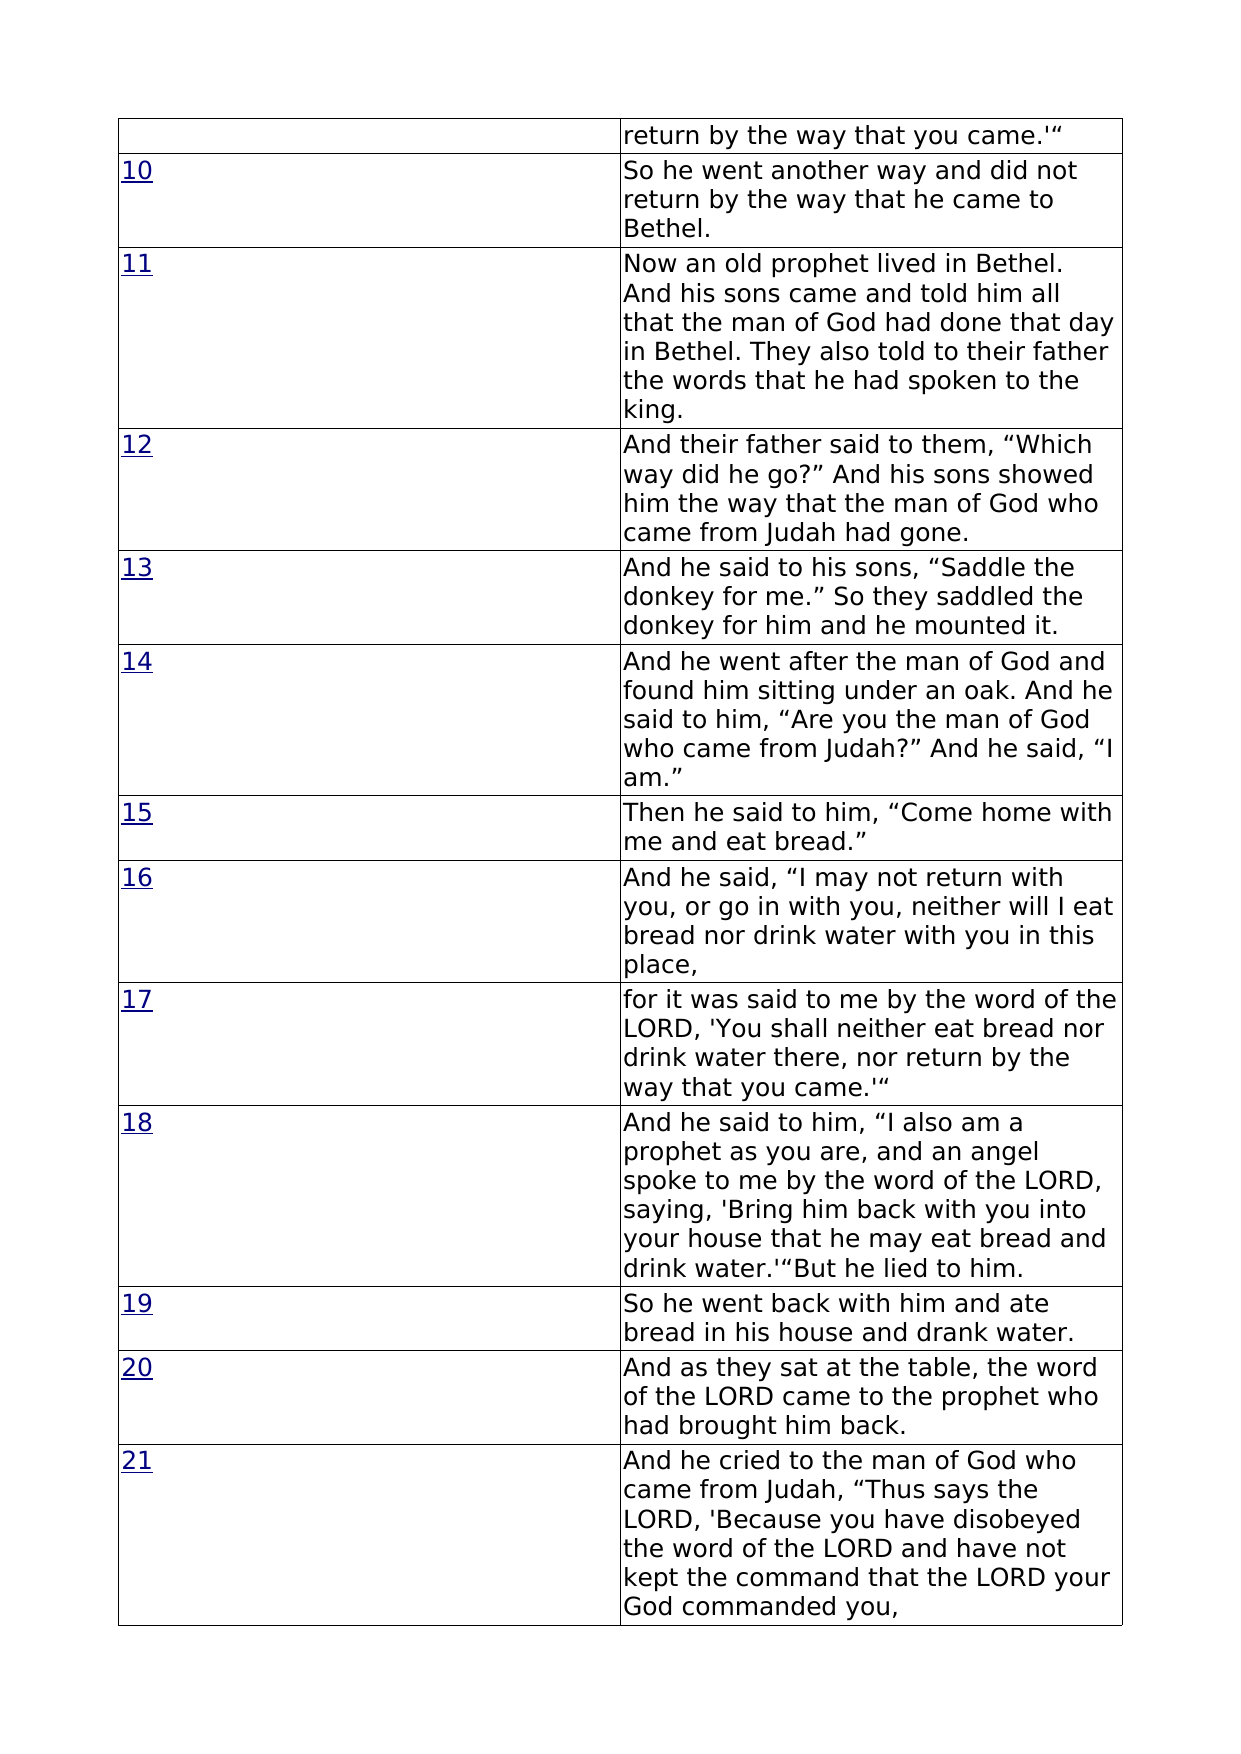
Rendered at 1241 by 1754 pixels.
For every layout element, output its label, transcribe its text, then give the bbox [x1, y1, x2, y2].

table_cell 17 [119, 983, 620, 1105]
table_cell And their father said to them, “Which way did he go?” And his sons showed him the way that the man of God who came from Judah had gone. [621, 429, 1122, 550]
table_cell 12 [119, 429, 620, 550]
table_cell 19 [119, 1287, 620, 1350]
table_cell 20 [119, 1351, 620, 1443]
table_cell So he went another way and did not return by the way that he came to Bethel. [621, 154, 1122, 247]
table_cell Then he said to him, “Come home with me and eat bread.” [621, 796, 1122, 860]
table_cell Now an old prophet lived in Bethel. And his sons came and told him all that the man of God had done that day in Bethel. They also told to their father the words that he had spoken to the king. [621, 248, 1122, 428]
table_cell 10 [119, 154, 620, 247]
table_cell And he cried to the man of God who came from Judah, “Thus says the LORD, 'Because you have disobeyed the word of the LORD and have not kept the command that the LORD your God commanded you, [621, 1445, 1122, 1624]
table_cell 13 [119, 551, 620, 644]
table_cell And he said to him, “I also am a prophet as you are, and an angel spoke to me by the word of the LORD, saying, 'Bring him back with you into your house that he may eat bread and drink water.'“But he lied to him. [621, 1106, 1122, 1286]
table_cell 15 [119, 796, 620, 860]
table_cell And he said, “I may not return with you, or go in with you, neither will I eat bread nor drink water with you in this place, [621, 861, 1122, 982]
table_cell And he went after the man of God and found him sitting under an oak. And he said to him, “Are you the man of God who came from Judah?” And he said, “I am.” [621, 645, 1122, 795]
table_cell for it was said to me by the word of the LORD, 'You shall neither eat bread nor drink water there, nor return by the way that you came.'“ [621, 983, 1122, 1105]
table_cell 21 [119, 1445, 620, 1624]
table_cell And he said to his sons, “Saddle the donkey for me.” So they saddled the donkey for him and he mounted it. [621, 551, 1122, 644]
table_cell [119, 119, 620, 153]
table_cell 16 [119, 861, 620, 982]
table_cell So he went back with him and ate bread in his house and drank water. [621, 1287, 1122, 1350]
table_cell And as they sat at the table, the word of the LORD came to the prophet who had brought him back. [621, 1351, 1122, 1443]
table_cell return by the way that you came.'“ [621, 119, 1122, 153]
table_cell 14 [119, 645, 620, 795]
table_cell 11 [119, 248, 620, 428]
table_cell 18 [119, 1106, 620, 1286]
